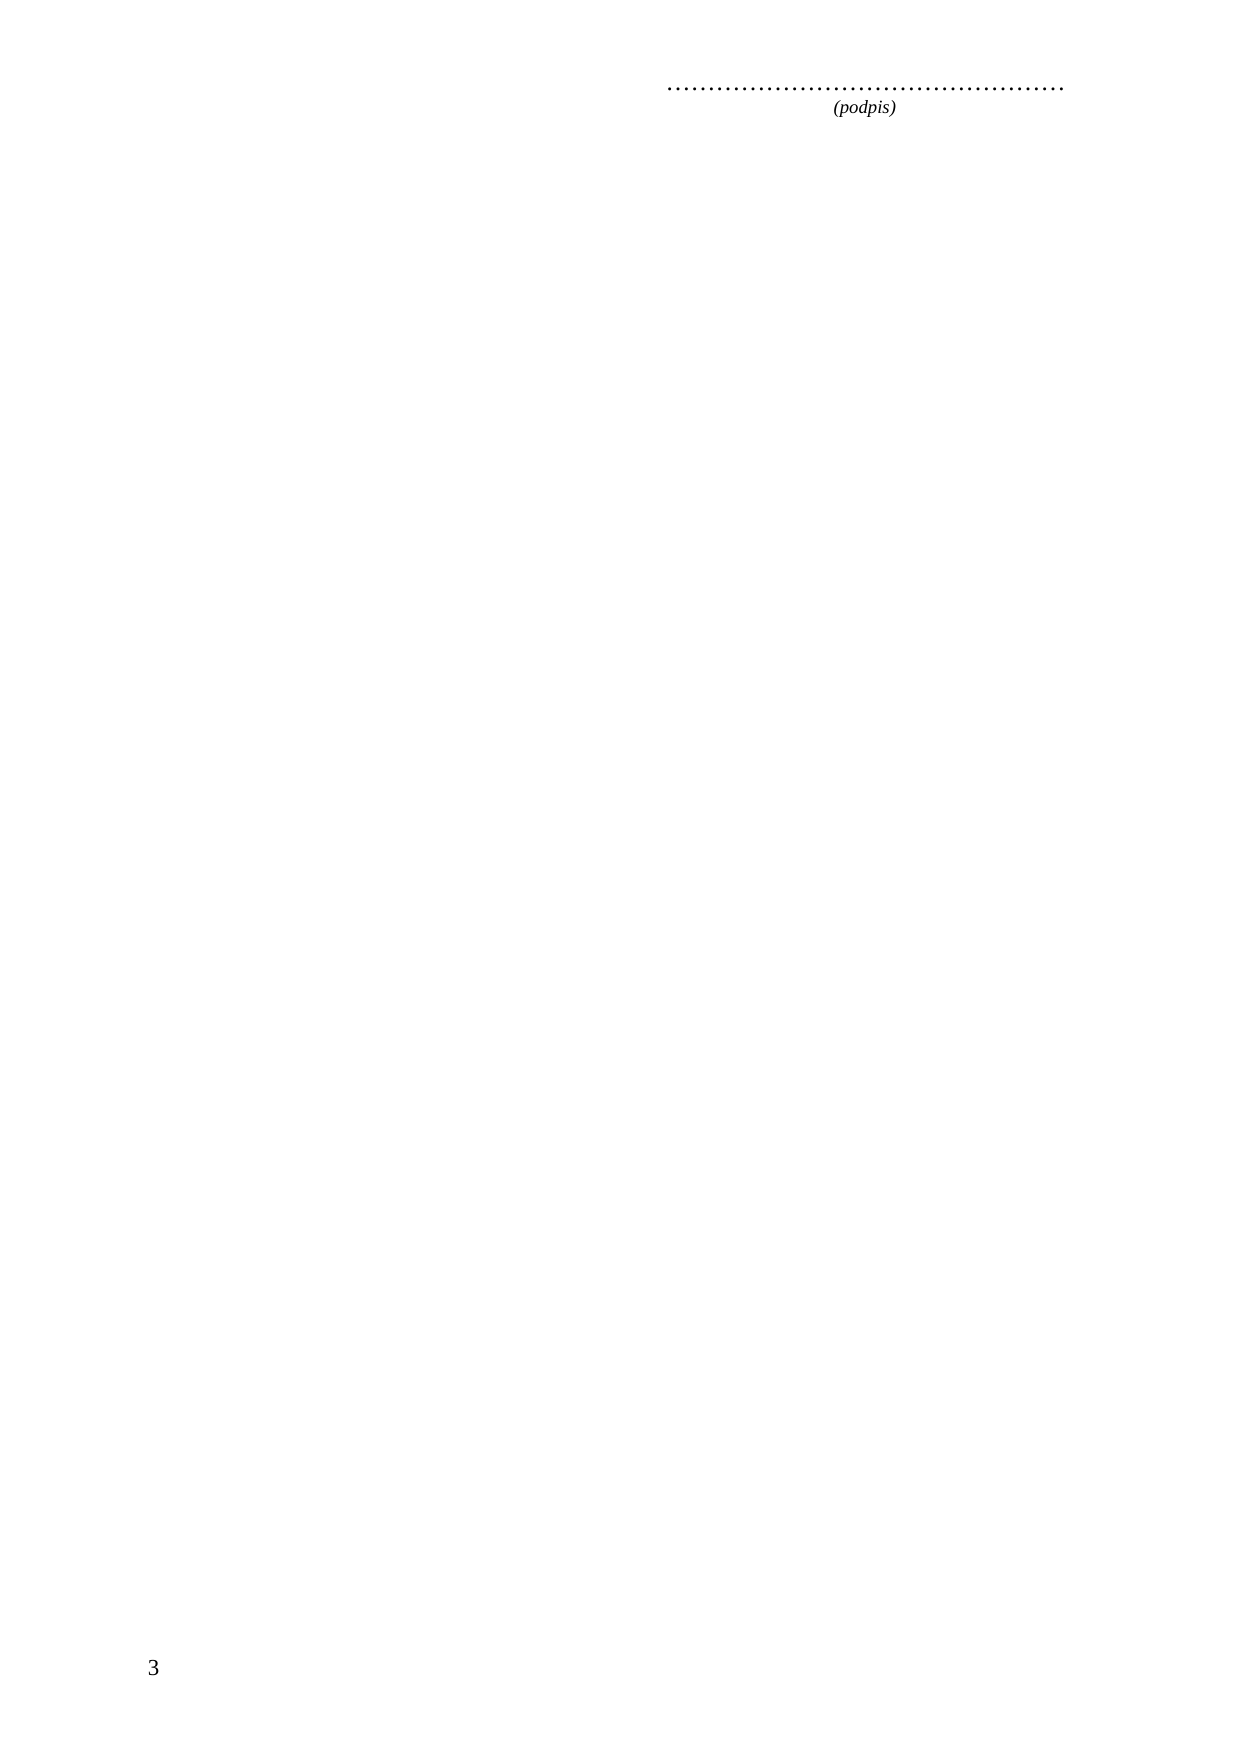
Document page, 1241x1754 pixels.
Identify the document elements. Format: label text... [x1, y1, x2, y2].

text ………………………………………… [148, 67, 1093, 96]
text (podpis) [148, 96, 1093, 118]
